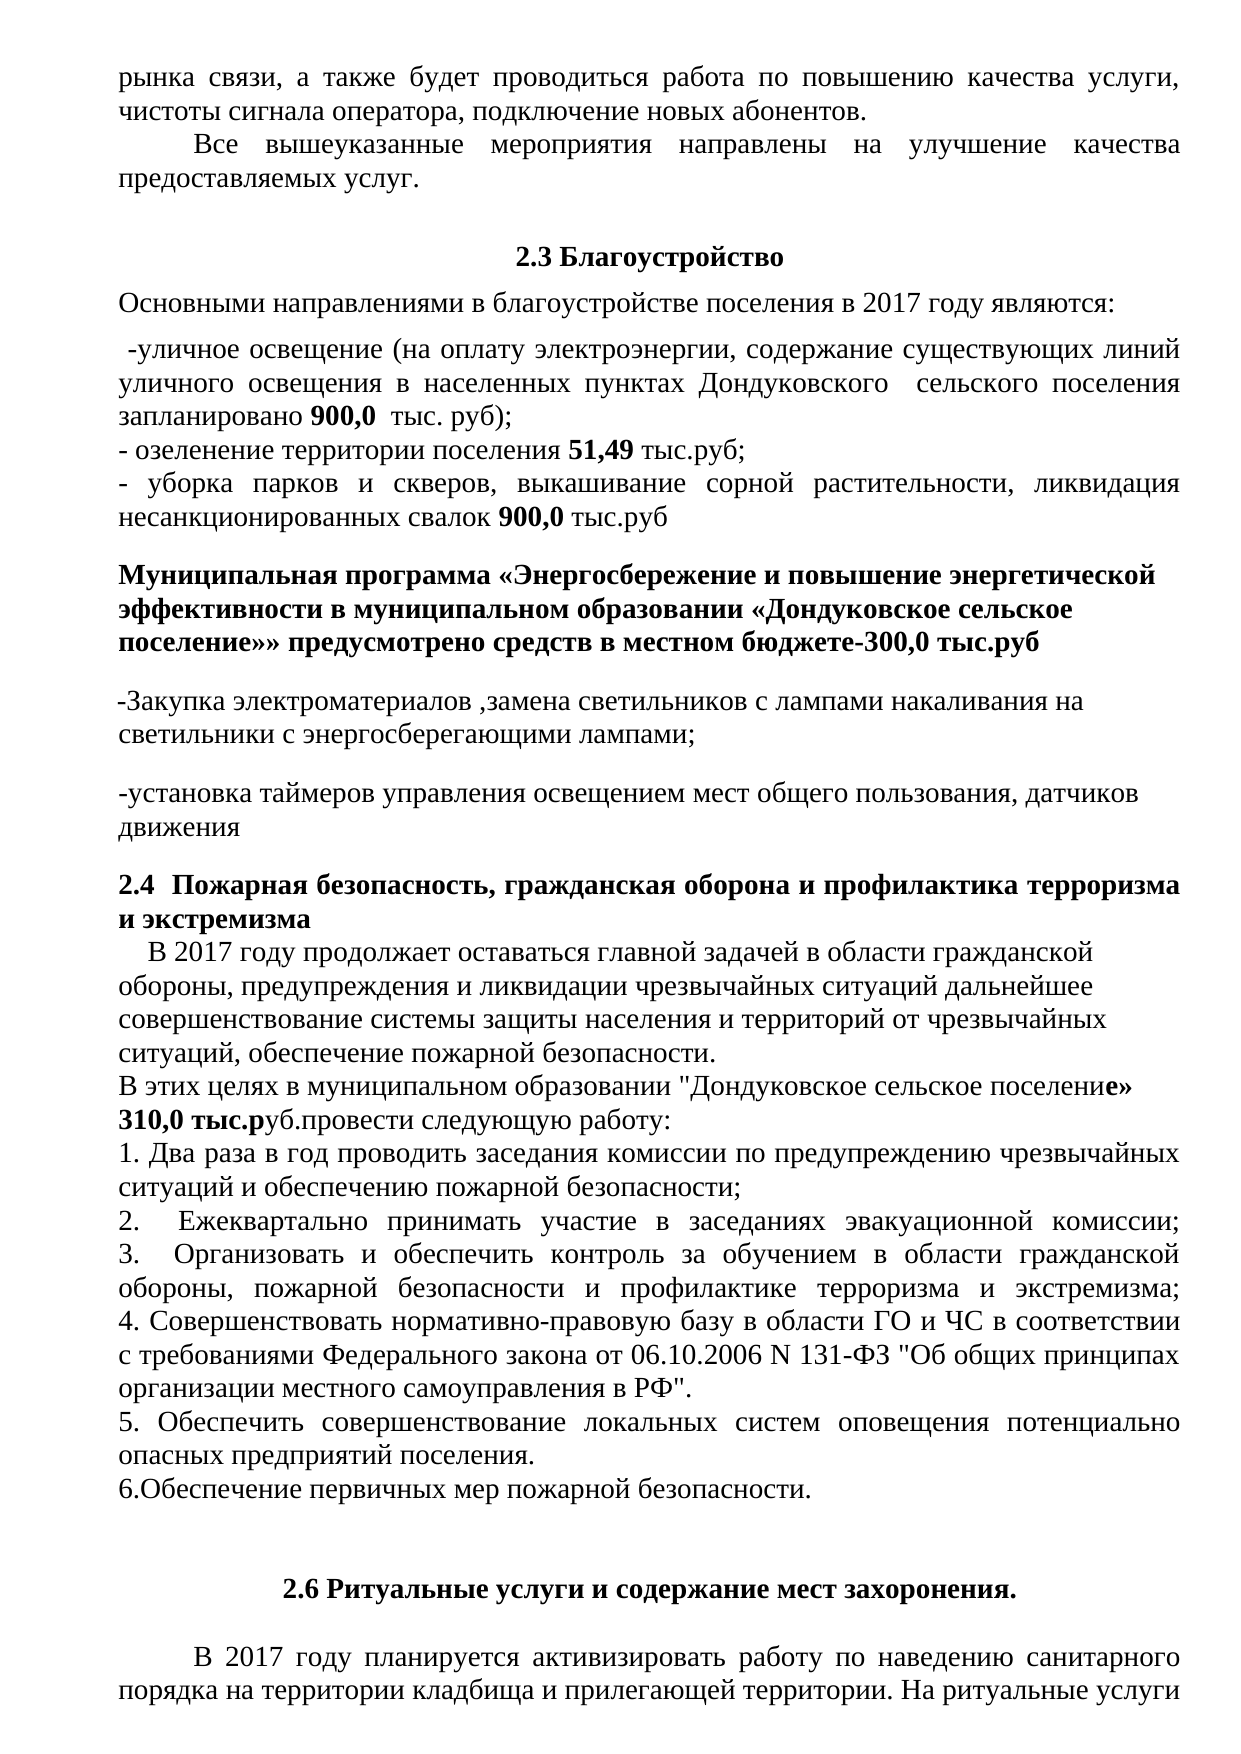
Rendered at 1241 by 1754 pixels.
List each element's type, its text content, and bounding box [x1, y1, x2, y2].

text -Закупка электроматериалов ,замена светильников с лампами накаливания на светильники с энергосберегающими лампами; [117, 683, 1181, 750]
text рынка связи, а также будет проводиться работа по повышению качества услуги, чистоты сигнала оператора, подключение новых абонентов. [118, 59, 1181, 126]
text 5. Обеспечить совершенствование локальных систем оповещения потенциально опасных предприятий поселения. [118, 1404, 1181, 1471]
text Муниципальная программа «Энергосбережение и повышение энергетической эффективности в муниципальном образовании «Дондуковское сельское поселение»» предусмотрено средств в местном бюджете-300,0 тыс.руб [118, 557, 1181, 658]
text 6.Обеспечение первичных мер пожарной безопасности. [118, 1471, 1181, 1504]
text 1. Два раза в год проводить заседания комиссии по предупреждению чрезвычайных ситуаций и обеспечению пожарной безопасности; [118, 1136, 1181, 1203]
text - озеленение территории поселения 51,49 тыс.руб; [118, 432, 1181, 466]
text - уборка парков и скверов, выкашивание сорной растительности, ликвидация несанкционированных свалок 900,0 тыс.руб [118, 466, 1181, 533]
text -установка таймеров управления освещением мест общего пользования, датчиков движения [118, 775, 1181, 842]
text Все вышеуказанные мероприятия направлены на улучшение качества предоставляемых услуг. [118, 126, 1181, 193]
text Основными направлениями в благоустройстве поселения в 2017 году являются: [118, 285, 1181, 319]
text В 2017 году продолжает оставаться главной задачей в области гражданской обороны, предупреждения и ликвидации чрезвычайных ситуаций дальнейшее совершенствование системы защиты населения и территорий от чрезвычайных ситуаций, обеспечение пожарной безопасности. В этих целях в муниципальном образовании "Дондуковское сельское поселение» 310,0 тыс.руб.провести следующую работу: [118, 934, 1181, 1136]
text В 2017 году планируется активизировать работу по наведению санитарного порядка на территории кладбища и прилегающей территории. На ритуальные услуги [118, 1639, 1181, 1706]
text -уличное освещение (на оплату электроэнергии, содержание существующих линий уличного освещения в населенных пунктах Дондуковского сельского поселения запланировано 900,0 тыс. руб); [118, 331, 1181, 432]
text 2.6 Ритуальные услуги и содержание мест захоронения. [118, 1572, 1181, 1605]
text 2.3 Благоустройство [118, 239, 1181, 273]
text 2. Ежеквартально принимать участие в заседаниях эвакуационной комиссии; 3. Организовать и обеспечить контроль за обучением в области гражданской обороны, пожарной безопасности и профилактике терроризма и экстремизма; 4. Совершенствовать нормативно-правовую базу в области ГО и ЧС в соответствии с требованиями Федерального закона от 06.10.2006 N 131-ФЗ "Об общих принципах организации местного самоуправления в РФ". [118, 1203, 1181, 1404]
text 2.4 Пожарная безопасность, гражданская оборона и профилактика терроризма и экстремизма [118, 867, 1181, 934]
